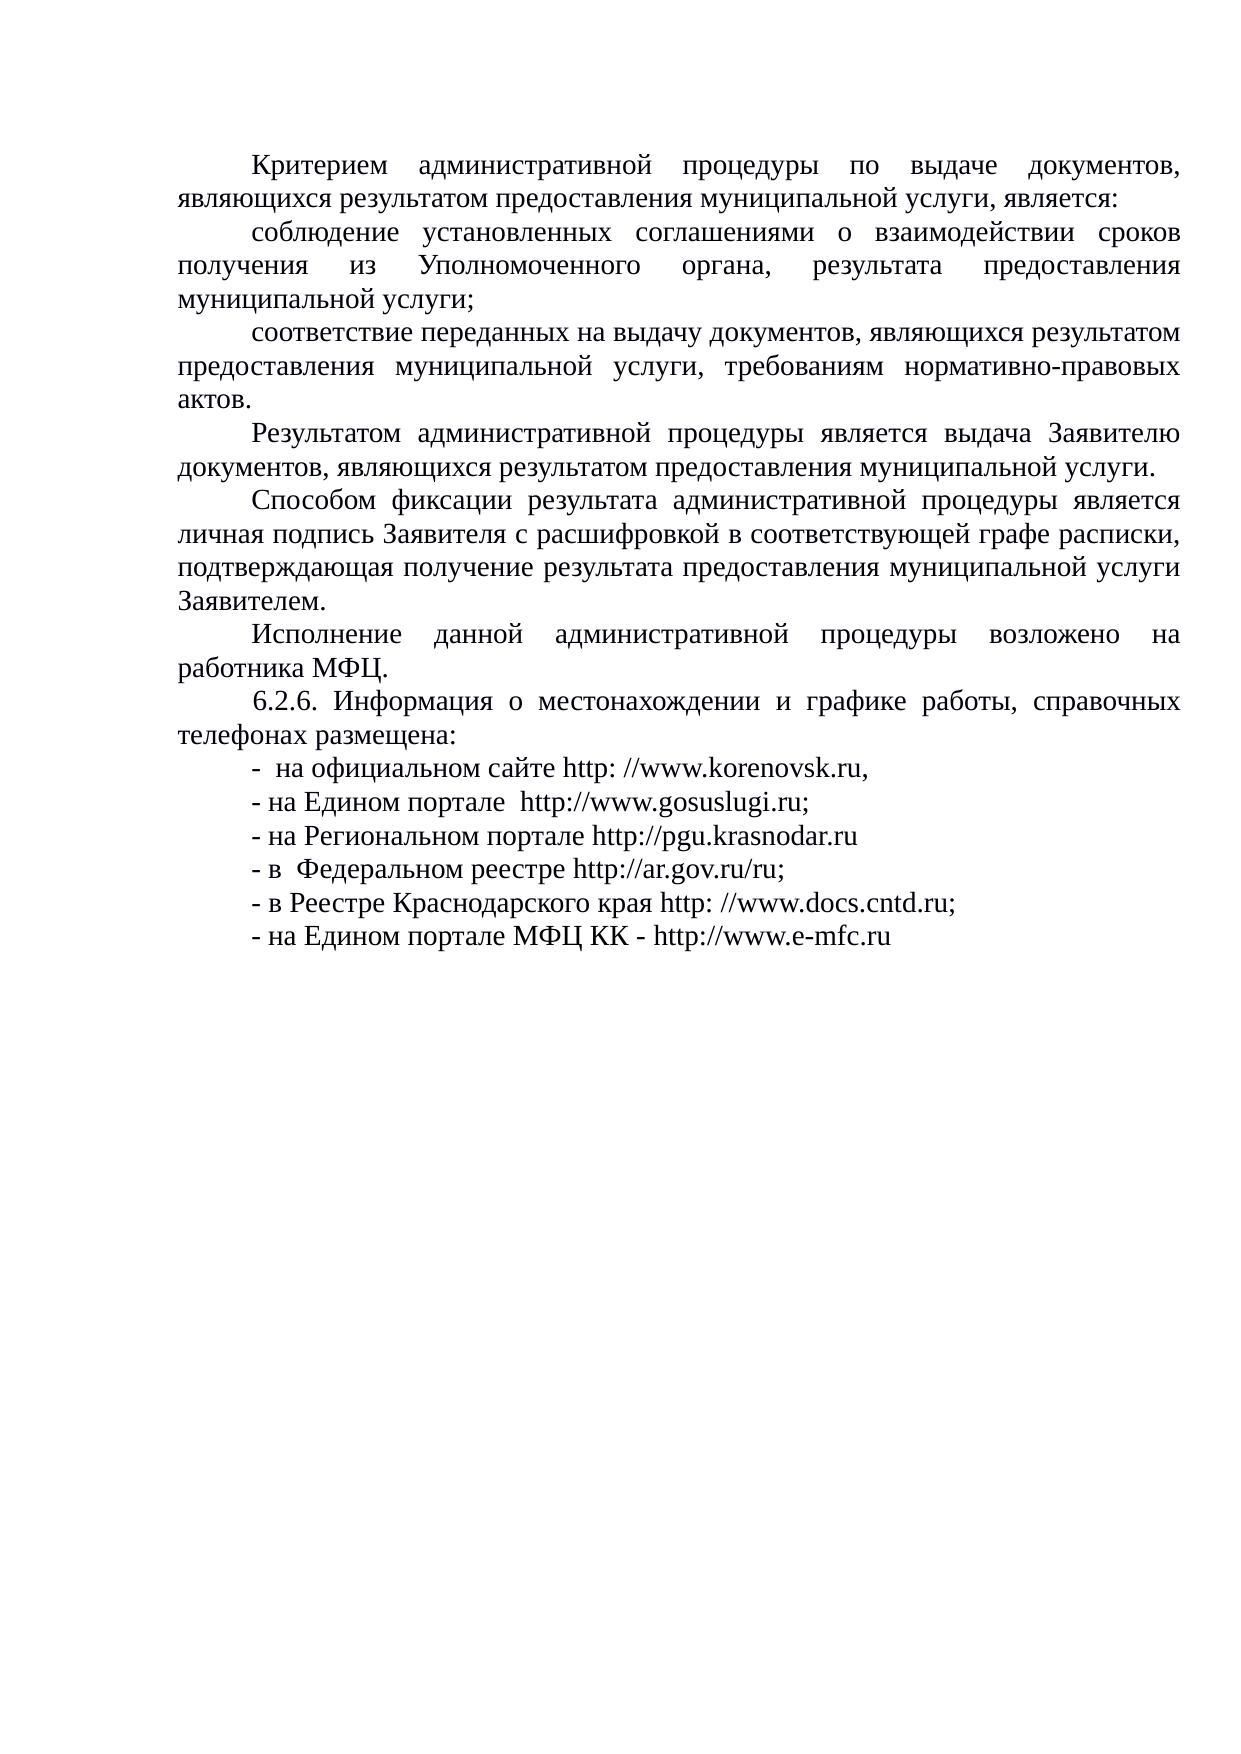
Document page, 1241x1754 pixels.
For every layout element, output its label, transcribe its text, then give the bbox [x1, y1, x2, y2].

text - на Едином портале http://www.gosuslugi.ru; [177, 784, 1181, 818]
text Исполнение данной административной процедуры возложено на работника МФЦ. [177, 616, 1181, 683]
text Критерием административной процедуры по выдаче документов, являющихся результатом предоставления муниципальной услуги, является: [177, 147, 1181, 214]
text - на Едином портале МФЦ КК - http://www.e-mfc.ru [177, 918, 1181, 952]
text - на официальном сайте http: //www.korenovsk.ru, [177, 751, 1181, 784]
text 6.2.6. Информация о местонахождении и графике работы, справочных телефонах размещена: [177, 683, 1181, 751]
text - на Региональном портале http://pgu.krasnodar.ru [177, 818, 1181, 851]
subtitle - в Федеральном реестре http://ar.gov.ru/ru; [177, 851, 1181, 885]
text соответствие переданных на выдачу документов, являющихся результатом предоставления муниципальной услуги, требованиям нормативно-правовых актов. [177, 314, 1181, 415]
text - в Реестре Краснодарского края http: //www.docs.cntd.ru; [177, 885, 1181, 918]
text Результатом административной процедуры является выдача Заявителю документов, являющихся результатом предоставления муниципальной услуги. [177, 415, 1181, 482]
text соблюдение установленных соглашениями о взаимодействии сроков получения из Уполномоченного органа, результата предоставления муниципальной услуги; [177, 214, 1181, 314]
text Способом фиксации результата административной процедуры является личная подпись Заявителя с расшифровкой в соответствующей графе расписки, подтверждающая получение результата предоставления муниципальной услуги Заявителем. [177, 482, 1181, 616]
